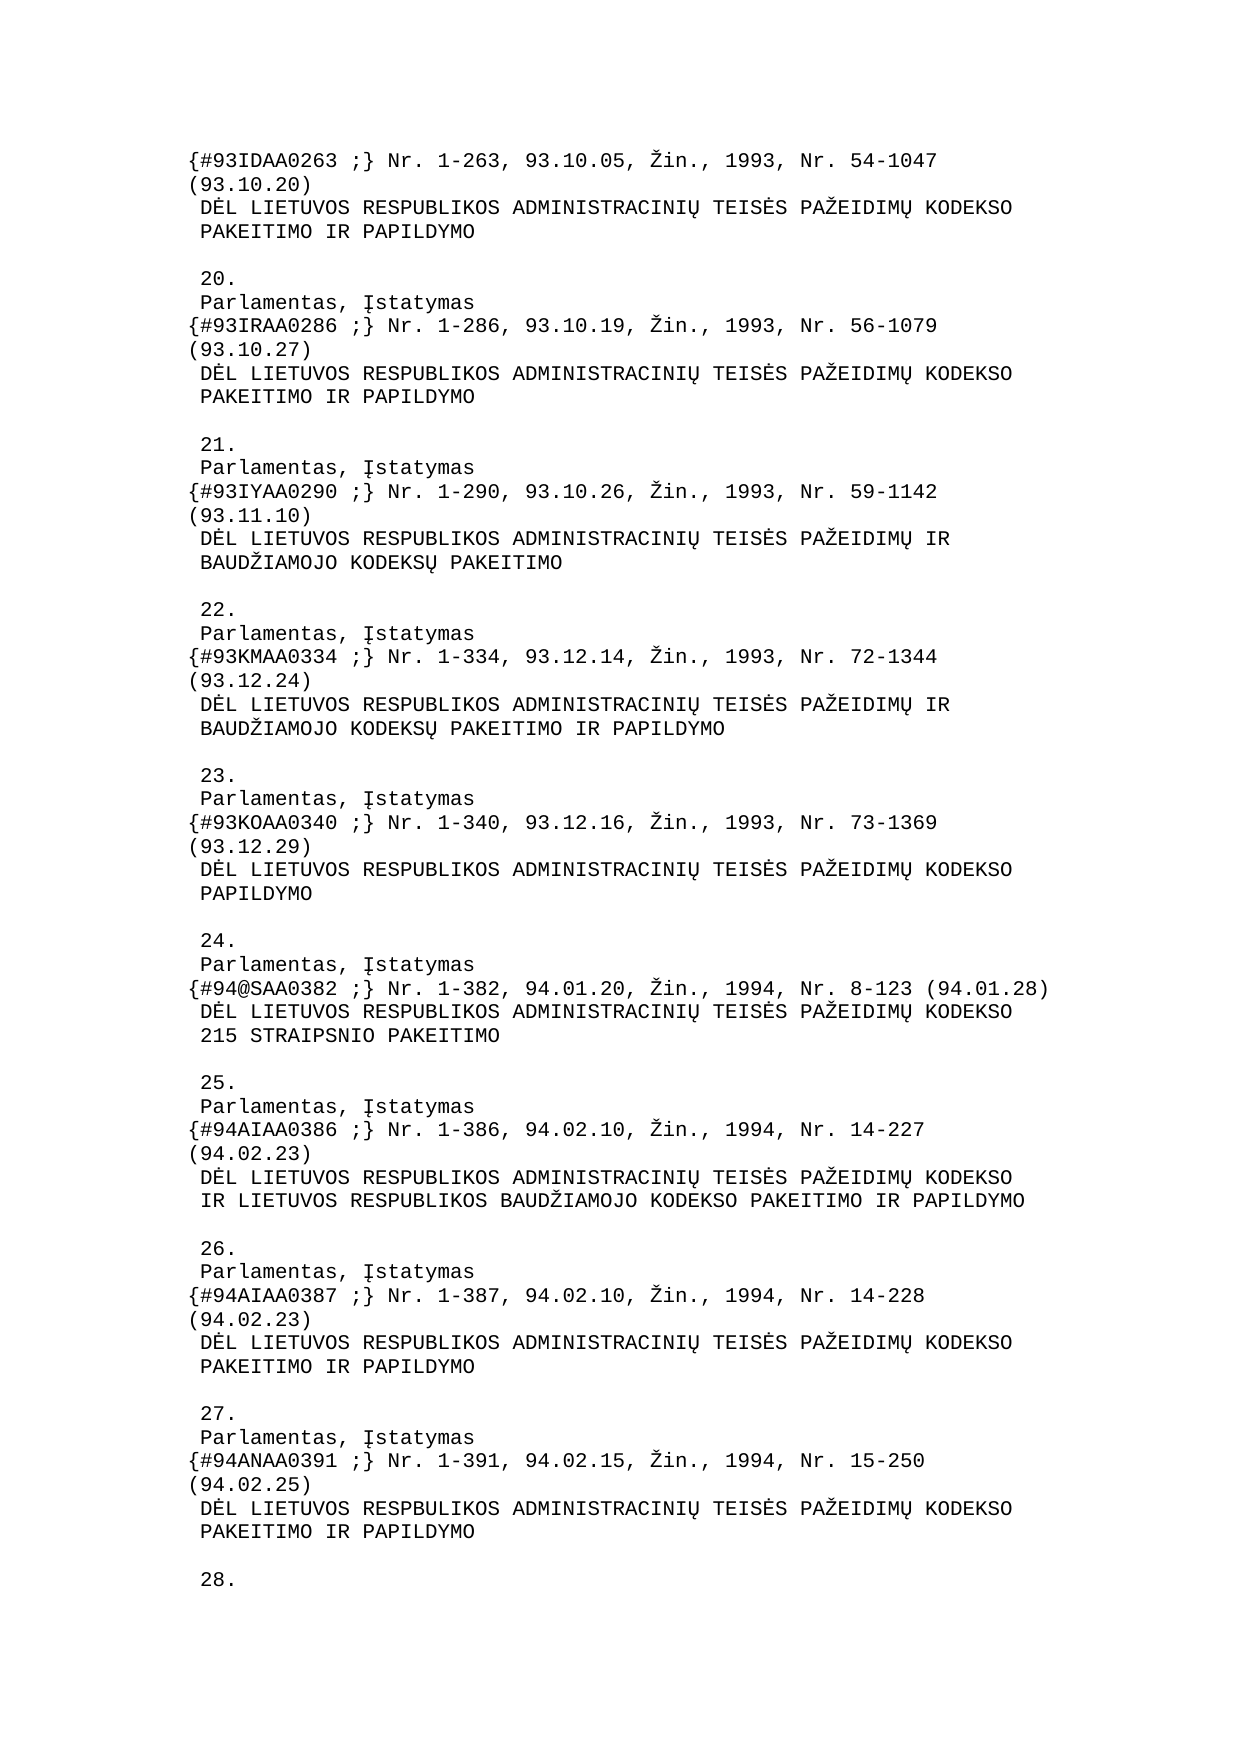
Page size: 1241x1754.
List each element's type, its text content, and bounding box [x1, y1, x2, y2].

text 22. [187, 599, 1053, 623]
text {#94AIAA0386 ;} Nr. 1-386, 94.02.10, Žin., 1994, Nr. 14-227 (94.02.23) [187, 1119, 1053, 1167]
text DĖL LIETUVOS RESPUBLIKOS ADMINISTRACINIŲ TEISĖS PAŽEIDIMŲ KODEKSO [187, 859, 1053, 883]
text DĖL LIETUVOS RESPUBLIKOS ADMINISTRACINIŲ TEISĖS PAŽEIDIMŲ KODEKSO [187, 197, 1053, 221]
text 27. [187, 1403, 1053, 1427]
text {#94ANAA0391 ;} Nr. 1-391, 94.02.15, Žin., 1994, Nr. 15-250 (94.02.25) [187, 1451, 1053, 1498]
text BAUDŽIAMOJO KODEKSŲ PAKEITIMO IR PAPILDYMO [187, 717, 1053, 741]
text Parlamentas, Įstatymas [187, 1261, 1053, 1285]
text 25. [187, 1072, 1053, 1096]
text 26. [187, 1238, 1053, 1261]
text Parlamentas, Įstatymas [187, 623, 1053, 647]
text PAKEITIMO IR PAPILDYMO [187, 386, 1053, 410]
text {#94@SAA0382 ;} Nr. 1-382, 94.01.20, Žin., 1994, Nr. 8-123 (94.01.28) [187, 978, 1053, 1001]
text 24. [187, 930, 1053, 954]
text DĖL LIETUVOS RESPUBLIKOS ADMINISTRACINIŲ TEISĖS PAŽEIDIMŲ KODEKSO [187, 1332, 1053, 1356]
text {#94AIAA0387 ;} Nr. 1-387, 94.02.10, Žin., 1994, Nr. 14-228 (94.02.23) [187, 1285, 1053, 1332]
text {#93KMAA0334 ;} Nr. 1-334, 93.12.14, Žin., 1993, Nr. 72-1344 (93.12.24) [187, 647, 1053, 694]
text DĖL LIETUVOS RESPUBLIKOS ADMINISTRACINIŲ TEISĖS PAŽEIDIMŲ KODEKSO [187, 363, 1053, 386]
text Parlamentas, Įstatymas [187, 954, 1053, 978]
text 21. [187, 434, 1053, 457]
text {#93KOAA0340 ;} Nr. 1-340, 93.12.16, Žin., 1993, Nr. 73-1369 (93.12.29) [187, 812, 1053, 859]
text Parlamentas, Įstatymas [187, 1096, 1053, 1119]
text 20. [187, 268, 1053, 292]
text DĖL LIETUVOS RESPUBLIKOS ADMINISTRACINIŲ TEISĖS PAŽEIDIMŲ KODEKSO [187, 1001, 1053, 1025]
text DĖL LIETUVOS RESPBULIKOS ADMINISTRACINIŲ TEISĖS PAŽEIDIMŲ KODEKSO [187, 1498, 1053, 1521]
text Parlamentas, Įstatymas [187, 292, 1053, 316]
text DĖL LIETUVOS RESPUBLIKOS ADMINISTRACINIŲ TEISĖS PAŽEIDIMŲ IR [187, 528, 1053, 552]
text 28. [187, 1569, 1053, 1592]
text {#93IYAA0290 ;} Nr. 1-290, 93.10.26, Žin., 1993, Nr. 59-1142 (93.11.10) [187, 481, 1053, 528]
text DĖL LIETUVOS RESPUBLIKOS ADMINISTRACINIŲ TEISĖS PAŽEIDIMŲ KODEKSO [187, 1167, 1053, 1190]
text DĖL LIETUVOS RESPUBLIKOS ADMINISTRACINIŲ TEISĖS PAŽEIDIMŲ IR [187, 694, 1053, 717]
text PAKEITIMO IR PAPILDYMO [187, 221, 1053, 244]
text {#93IDAA0263 ;} Nr. 1-263, 93.10.05, Žin., 1993, Nr. 54-1047 (93.10.20) [187, 150, 1053, 197]
text 215 STRAIPSNIO PAKEITIMO [187, 1025, 1053, 1048]
text IR LIETUVOS RESPUBLIKOS BAUDŽIAMOJO KODEKSO PAKEITIMO IR PAPILDYMO [187, 1190, 1053, 1214]
text Parlamentas, Įstatymas [187, 788, 1053, 812]
text PAKEITIMO IR PAPILDYMO [187, 1356, 1053, 1379]
text {#93IRAA0286 ;} Nr. 1-286, 93.10.19, Žin., 1993, Nr. 56-1079 (93.10.27) [187, 316, 1053, 363]
text 23. [187, 765, 1053, 788]
text BAUDŽIAMOJO KODEKSŲ PAKEITIMO [187, 552, 1053, 576]
text Parlamentas, Įstatymas [187, 457, 1053, 481]
text Parlamentas, Įstatymas [187, 1427, 1053, 1451]
text PAKEITIMO IR PAPILDYMO [187, 1521, 1053, 1545]
text PAPILDYMO [187, 883, 1053, 907]
